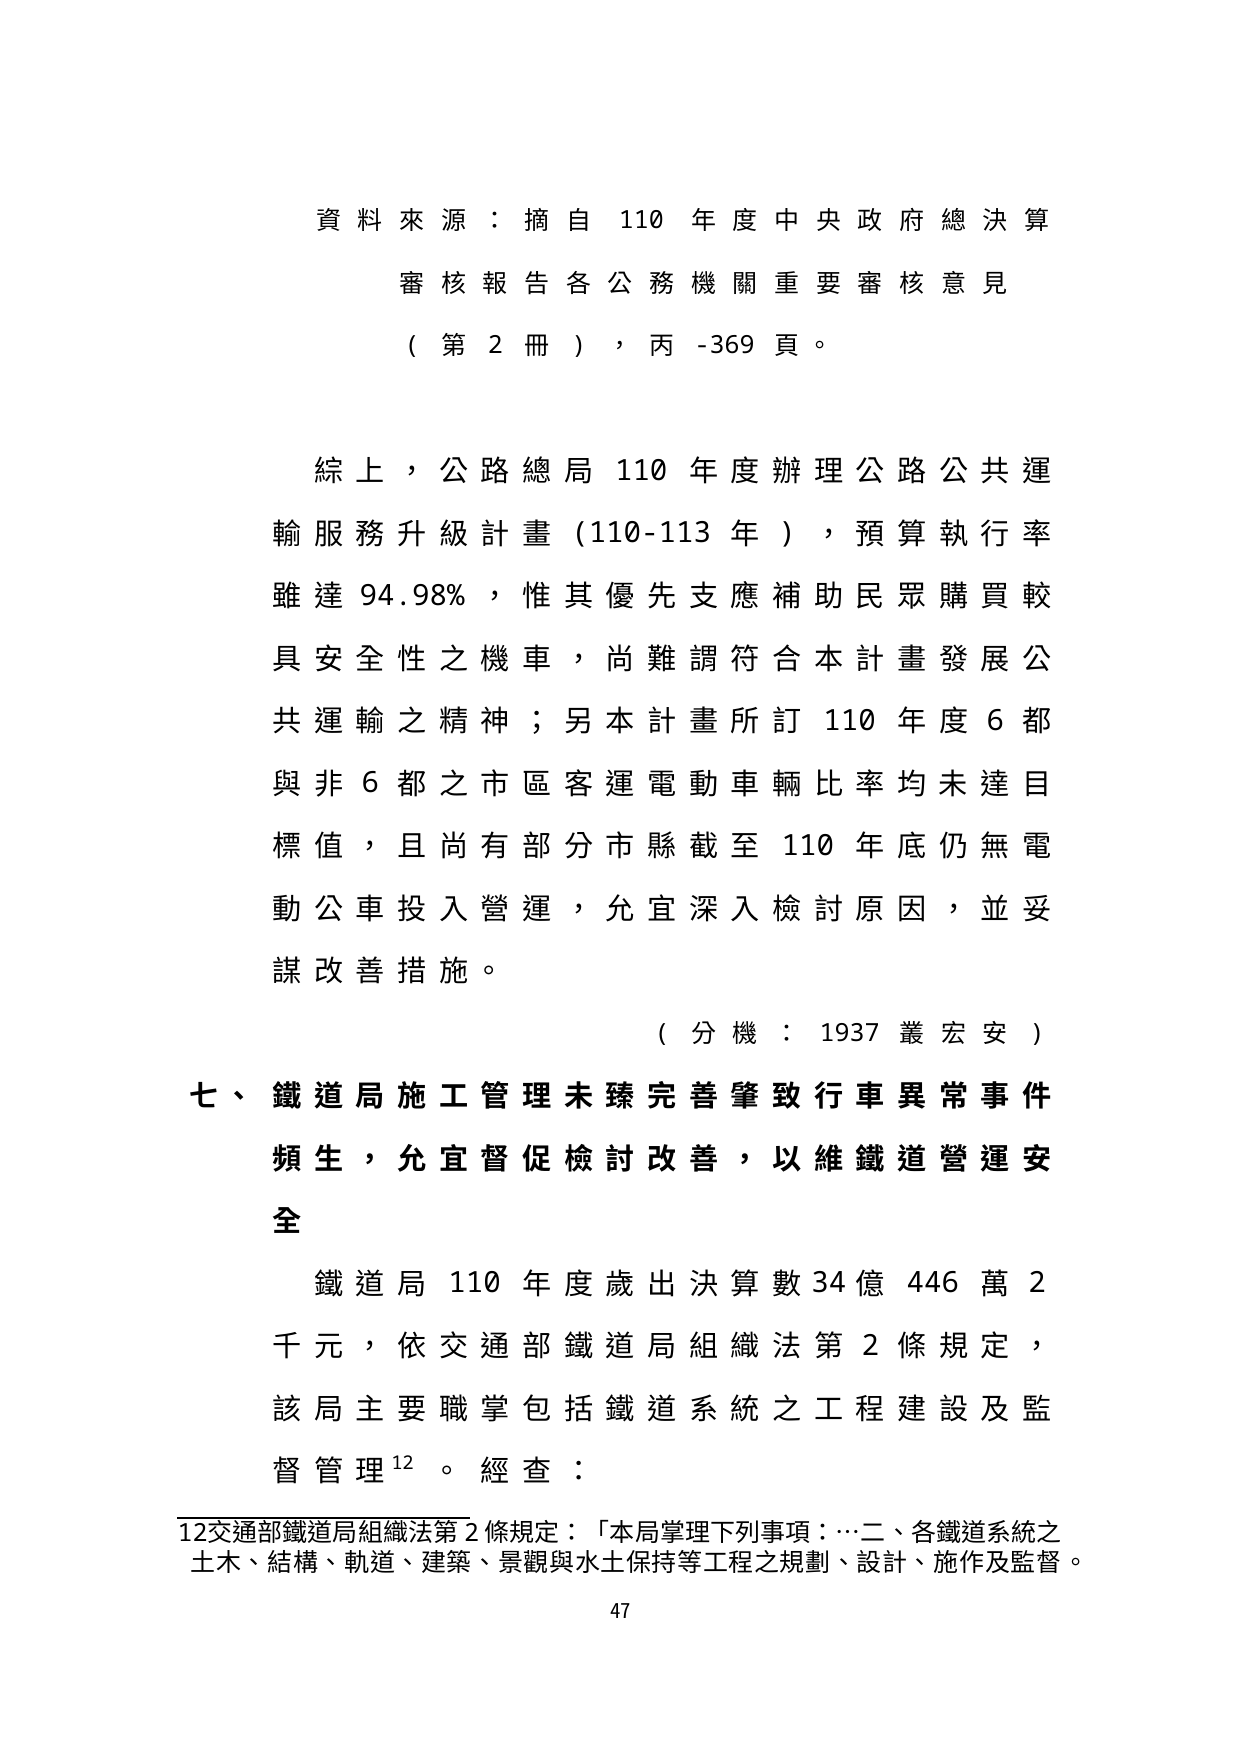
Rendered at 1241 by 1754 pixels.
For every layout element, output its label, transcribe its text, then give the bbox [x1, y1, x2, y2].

text 綜上，公路總局110年度辦理公路公共運輸服務升級計畫(110-113年)，預算執行率雖達94.98%，惟其優先支應補助民眾購買較具安全性之機車，尚難謂符合本計畫發展公共運輸之精神；另本計畫所訂110年度6都與非6都之市區客運電動車輛比率均未達目標值，且尚有部分市縣截至110年底仍無電動公車投入營運，允宜深入檢討原因，並妥謀改善措施。 [242, 427, 1058, 990]
text 鐵道局110年度歲出決算數34億446萬2千元，依交通部鐵道局組織法第2條規定，該局主要職掌包括鐵道系統之工程建設及監督管理。經查： [242, 1240, 1058, 1490]
text 七、鐵道局施工管理未臻完善肇致行車異常事件頻生，允宜督促檢討改善，以維鐵道營運安全 [183, 1052, 1058, 1240]
text (分機：1937叢宏安) [183, 990, 1058, 1052]
text 交通部鐵道局組織法第2條規定：「本局掌理下列事項：…二、各鐵道系統之土木、結構、軌道、建築、景觀與水土保持等工程之規劃、設計、施作及監督。三、各鐵道系統電力、號誌、電訊、車輛、基地維修設備與水電環控之規劃、設計、施作及監督。四、各鐵道系統之系統整合、契約管理、工程管理、品質管制、職業安全衛生及技術規範之研訂。五、各鐵道系統之營業、營運狀況、行車運轉、行車人員、客貨運送、路線修建養護、機車車輛檢修、安全管理、事故調查及災害防救之監督管理。…八、上級機關交辦或其他機關委託辦理之工程。九、其他有關鐵道系統之工程建設及監督管理。」 [177, 1518, 1063, 1577]
text 資料來源：摘自110年度中央政府總決算審核報告各公務機關重要審核意見(第2冊)，丙-369頁。 [267, 177, 1058, 365]
